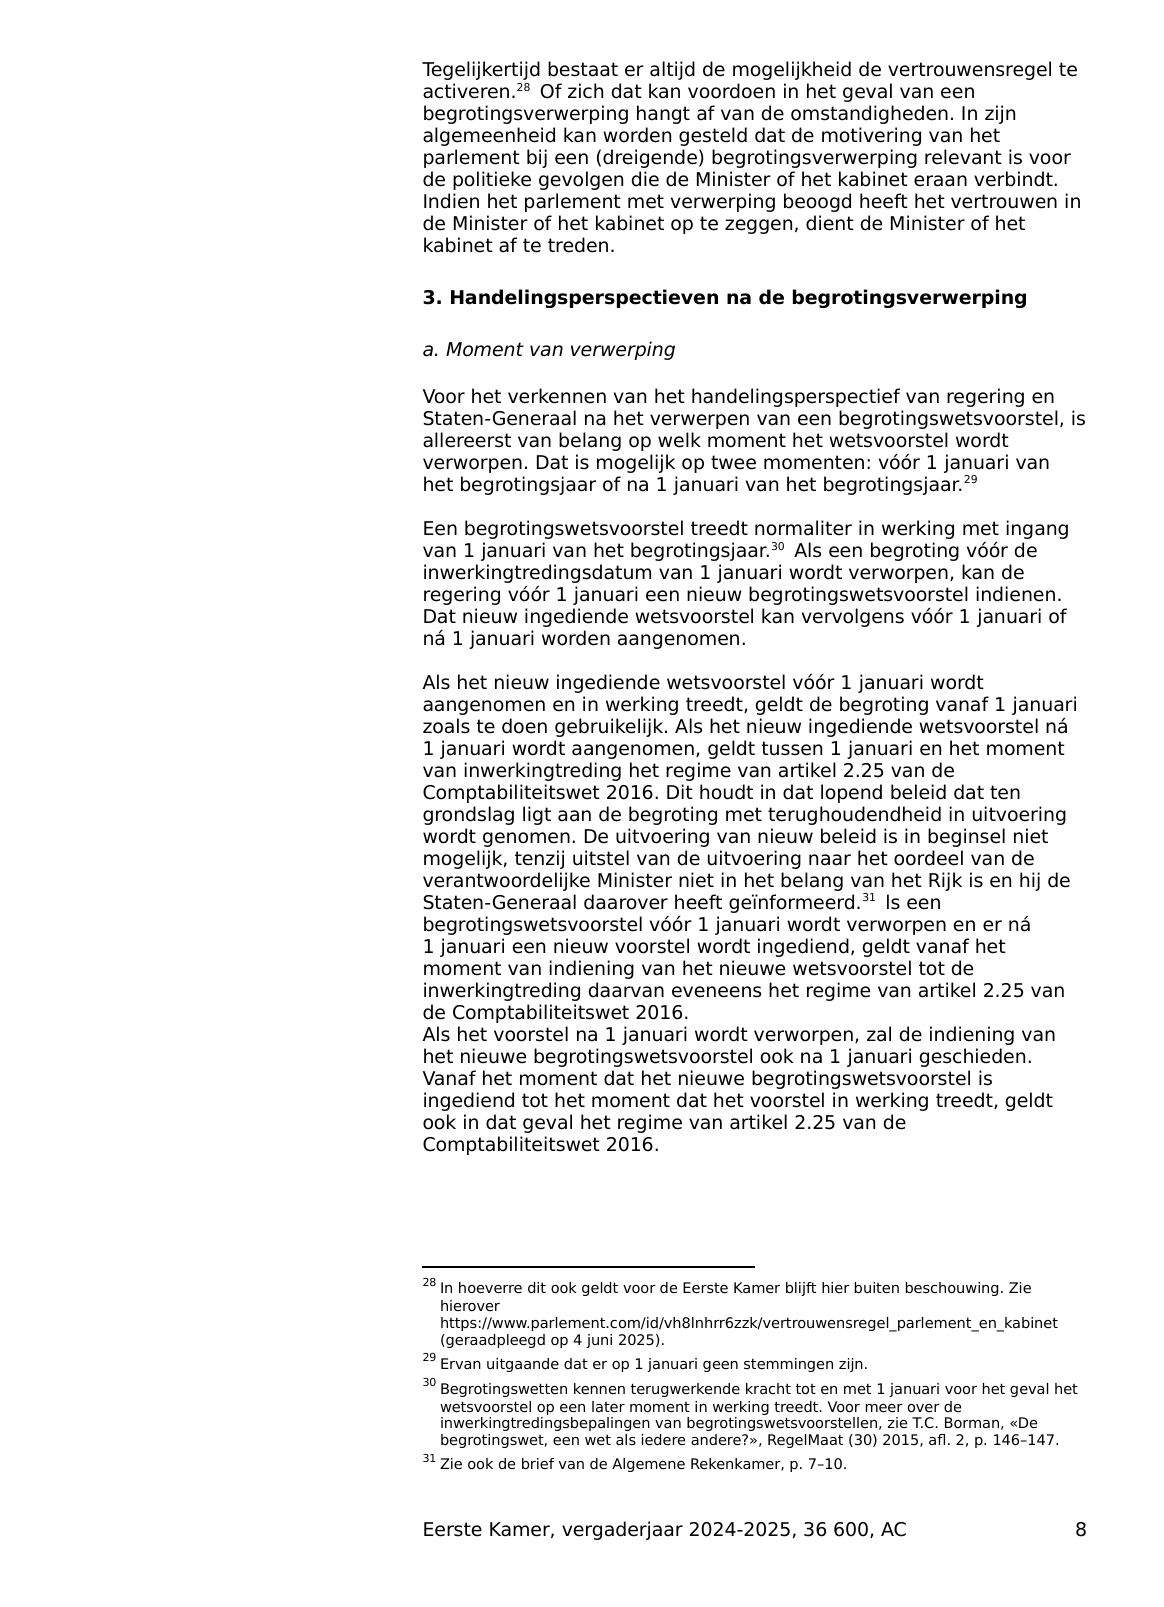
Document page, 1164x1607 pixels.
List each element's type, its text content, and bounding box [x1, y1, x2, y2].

text Als het nieuw ingediende wetsvoorstel vóór 1 januari wordt aangenomen en in werking treedt, geldt de begroting vanaf 1 januari zoals te doen gebruikelijk. Als het nieuw ingediende wetsvoorstel ná 1 januari wordt aangenomen, geldt tussen 1 januari en het moment van inwerkingtreding het regime van artikel 2.25 van de Comptabiliteitswet 2016. Dit houdt in dat lopend beleid dat ten grondslag ligt aan de begroting met terughoudendheid in uitvoering wordt genomen. De uitvoering van nieuw beleid is in beginsel niet mogelijk, tenzij uitstel van de uitvoering naar het oordeel van de verantwoordelijke Minister niet in het belang van het Rijk is en hij de Staten-Generaal daarover heeft geïnformeerd. ls een begrotingswetsvoorstel vóór 1 januari wordt verworpen en er ná 1 januari een nieuw voorstel wordt ingediend, geldt vanaf het moment van indiening van het nieuwe wetsvoorstel tot de inwerkingtreding daarvan eveneens het regime van artikel 2.25 van de Comptabiliteitswet 2016. [422, 672, 1087, 1024]
text Tegelijkertijd bestaat er altijd de mogelijkheid de vertrouwensregel te activeren. Of zich dat kan voordoen in het geval van een begrotingsverwerping hangt af van de omstandigheden. In zijn algemeenheid kan worden gesteld dat de motivering van het parlement bij een (dreigende) begrotingsverwerping relevant is voor de politieke gevolgen die de Minister of het kabinet eraan verbindt. Indien het parlement met verwerping beoogd heeft het vertrouwen in de Minister of het kabinet op te zeggen, dient de Minister of het kabinet af te treden. [422, 59, 1087, 257]
text Ervan uitgaande dat er op 1 januari geen stemmingen zijn. [422, 1352, 1087, 1374]
text In hoeverre dit ook geldt voor de Eerste Kamer blijft hier buiten beschouwing. Zie hierover https://www.parlement.com/id/vh8lnhrr6zzk/vertrouwensregel_parlement_en_kabinet (geraadpleegd op 4 juni 2025). [422, 1276, 1087, 1349]
text Voor het verkennen van het handelingsperspectief van regering en Staten-Generaal na het verwerpen van een begrotingswetsvoorstel, is allereerst van belang op welk moment het wetsvoorstel wordt verworpen. Dat is mogelijk op twee momenten: vóór 1 januari van het begrotingsjaar of na 1 januari van het begrotingsjaar. [422, 386, 1087, 496]
text Zie ook de brief van de Algemene Rekenkamer, p. 7–10. [422, 1452, 1087, 1474]
text Begrotingswetten kennen terugwerkende kracht tot en met 1 januari voor het geval het wetsvoorstel op een later moment in werking treedt. Voor meer over de inwerkingtredingsbepalingen van begrotingswetsvoorstellen, zie T.C. Borman, «De begrotingswet, een wet als iedere andere?», RegelMaat (30) 2015, afl. 2, p. 146–147. [422, 1377, 1087, 1449]
text Een begrotingswetsvoorstel treedt normaliter in werking met ingang van 1 januari van het begrotingsjaar. Als een begroting vóór de inwerkingtredingsdatum van 1 januari wordt verworpen, kan de regering vóór 1 januari een nieuw begrotingswetsvoorstel indienen. Dat nieuw ingediende wetsvoorstel kan vervolgens vóór 1 januari of ná 1 januari worden aangenomen. [422, 518, 1087, 650]
subtitle 3. Handelingsperspectieven na de begrotingsverwerping [422, 287, 1087, 309]
subtitle a. Moment van verwerping [422, 339, 1087, 361]
text Als het voorstel na 1 januari wordt verworpen, zal de indiening van het nieuwe begrotingswetsvoorstel ook na 1 januari geschieden. Vanaf het moment dat het nieuwe begrotingswetsvoorstel is ingediend tot het moment dat het voorstel in werking treedt, geldt ook in dat geval het regime van artikel 2.25 van de Comptabiliteitswet 2016. [422, 1024, 1087, 1156]
